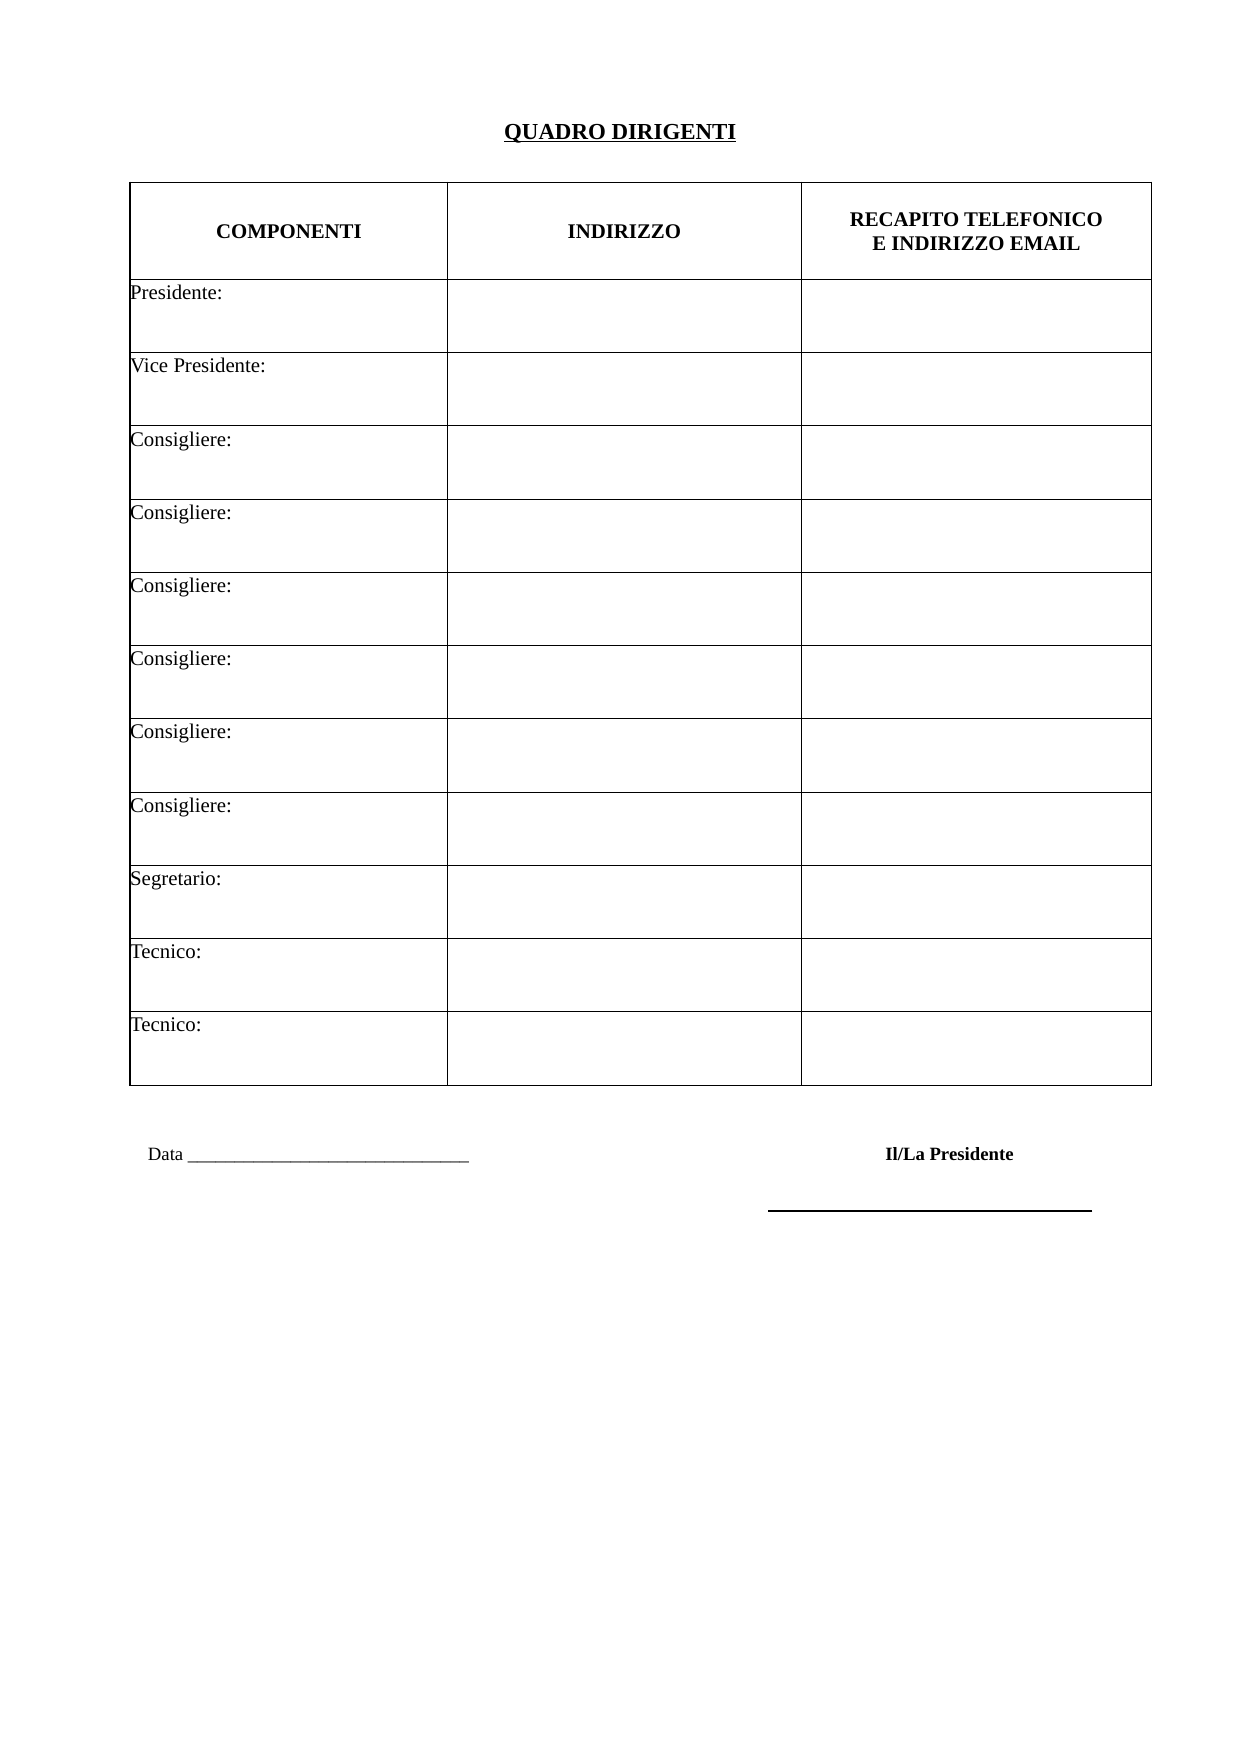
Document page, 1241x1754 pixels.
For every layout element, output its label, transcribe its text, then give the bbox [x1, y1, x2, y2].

table_cell [802, 500, 1151, 572]
table_cell [802, 866, 1151, 938]
table_cell [1152, 425, 1156, 499]
table_cell [802, 1012, 1151, 1084]
table_cell [1152, 572, 1156, 645]
table_cell [448, 426, 801, 499]
table_cell [123, 865, 129, 938]
table_cell [123, 792, 129, 865]
table_cell [1152, 279, 1156, 352]
table_cell [802, 573, 1151, 645]
table_cell [802, 280, 1151, 352]
table_cell Consigliere: [131, 573, 447, 645]
table_cell [1152, 865, 1156, 938]
table_cell Presidente: [131, 280, 447, 352]
table_cell [1152, 718, 1156, 792]
table_cell [448, 646, 801, 718]
table_header [1152, 182, 1156, 279]
table_header INDIRIZZO [448, 183, 801, 279]
table_cell [448, 500, 801, 572]
table_cell [802, 353, 1151, 425]
table_cell [448, 939, 801, 1011]
table_cell [1152, 645, 1156, 718]
table_cell [123, 352, 129, 425]
table_cell [448, 280, 801, 352]
table_cell Tecnico: [131, 939, 447, 1011]
table_cell Consigliere: [131, 646, 447, 718]
table_cell [448, 866, 801, 938]
table_cell [123, 718, 129, 792]
table_cell [802, 646, 1151, 718]
table_cell Consigliere: [131, 426, 447, 499]
table_cell Consigliere: [131, 500, 447, 572]
table_header [123, 182, 129, 279]
table_cell [123, 1085, 148, 1143]
table_cell [148, 1085, 1156, 1143]
table_cell Tecnico: [131, 1012, 447, 1084]
table_cell [123, 279, 129, 352]
table_cell [448, 1012, 801, 1084]
table_cell [123, 1011, 129, 1084]
table_cell Consigliere: [131, 719, 447, 792]
table_cell [448, 793, 801, 865]
table_cell [123, 572, 129, 645]
table_cell Vice Presidente: [131, 353, 447, 425]
table_cell [448, 719, 801, 792]
text QUADRO DIRIGENTI [148, 118, 1092, 144]
table_cell [123, 425, 129, 499]
table_cell [1152, 1011, 1156, 1084]
table_header RECAPITO TELEFONICO E INDIRIZZO EMAIL [802, 183, 1151, 279]
table_cell [1152, 938, 1156, 1011]
table_cell [1152, 352, 1156, 425]
table_cell [123, 645, 129, 718]
table_cell [1152, 499, 1156, 572]
table_cell [802, 426, 1151, 499]
table_cell Segretario: [131, 866, 447, 938]
table_cell [1152, 792, 1156, 865]
table_cell Consigliere: [131, 793, 447, 865]
table_header COMPONENTI [131, 183, 447, 279]
table_cell [802, 939, 1151, 1011]
table_cell [802, 719, 1151, 792]
table_cell [123, 499, 129, 572]
text Data ______________________________ Il/La Presidente [148, 1143, 1092, 1164]
table_cell [802, 793, 1151, 865]
table_cell [448, 353, 801, 425]
table_cell [123, 938, 129, 1011]
table_cell [448, 573, 801, 645]
